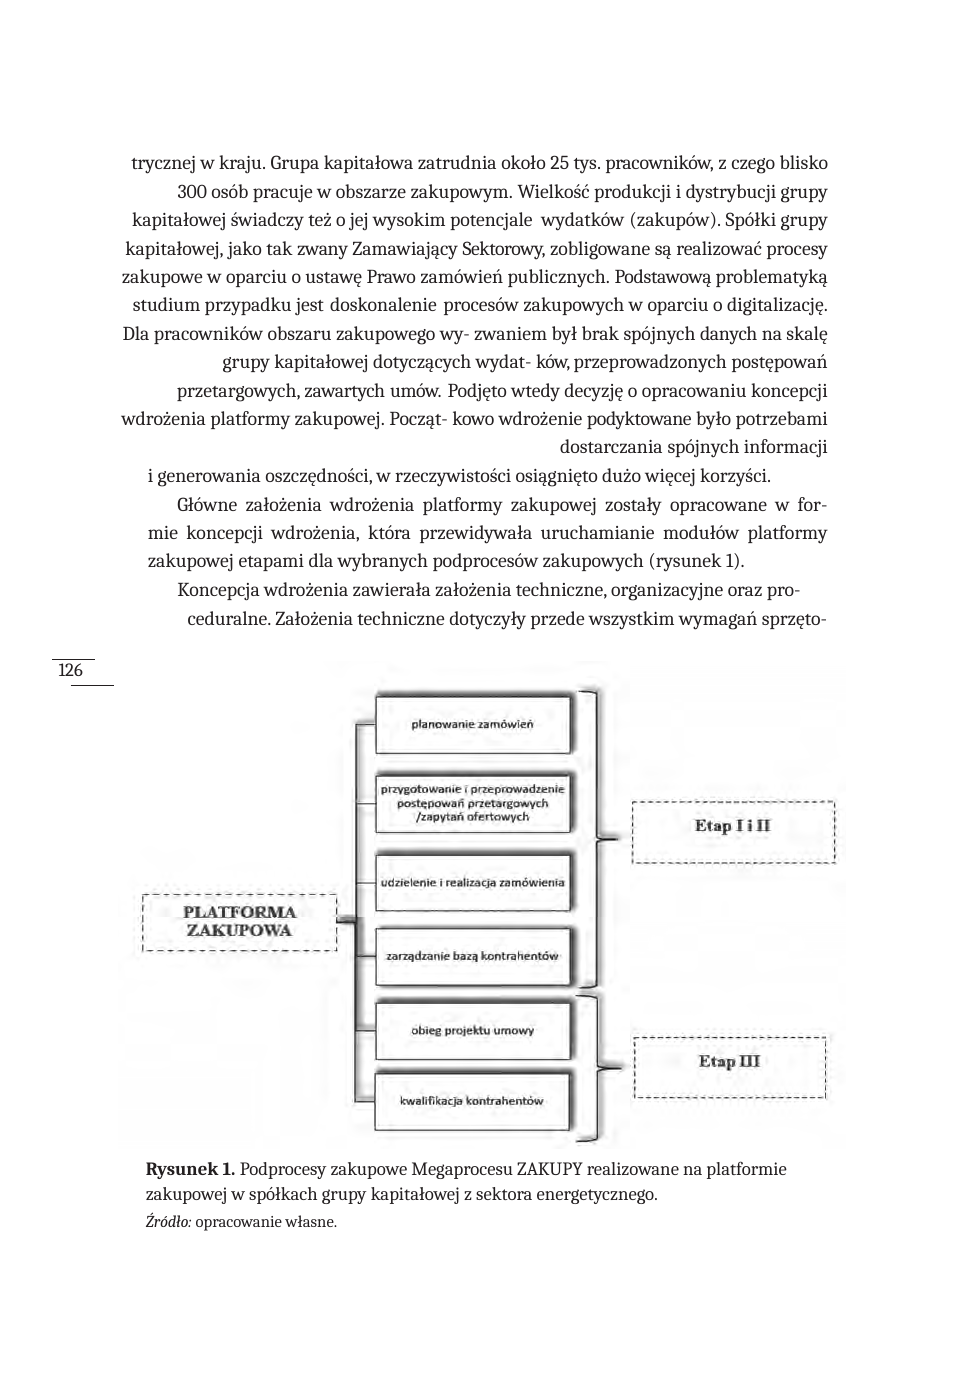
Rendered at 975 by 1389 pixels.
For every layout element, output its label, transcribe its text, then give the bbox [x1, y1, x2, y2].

text Rysunek 1. Podprocesy zakupowe Megaprocesu ZAKUPY realizowane na platformie zakupowej w spółkach grupy kapitałowej z sektora energetycznego. [146, 1159, 858, 1204]
text i generowania oszczędności, w rzeczywistości osiągnięto dużo więcej korzyści. [148, 464, 858, 487]
picture [118, 661, 846, 1149]
text Źródło: opracowanie własne. [146, 1213, 858, 1232]
text ceduralne. Założenia techniczne dotyczyły przede wszystkim wymagań sprzęto- [114, 607, 828, 630]
text Koncepcja wdrożenia zawierała założenia techniczne, organizacyjne oraz pro- [148, 578, 858, 601]
text 126 [58, 654, 858, 681]
text Główne założenia wdrożenia platformy zakupowej zostały opracowane w for- mie koncepcji wdrożenia, która przewidywała uruchamianie modułów platformy zakupowej etapami dla wybranych podprocesów zakupowych (rysunek 1). [148, 493, 828, 573]
text trycznej w kraju. Grupa kapitałowa zatrudnia około 25 tys. pracowników, z czego blisko 300 osób pracuje w obszarze zakupowym. Wielkość produkcji i dystrybucji grupy kapitałowej świadczy też o jej wysokim potencjale wydatków (zakupów). Spółki grupy kapitałowej, jako tak zwany Zamawiający Sektorowy, zobligowane są realizować procesy zakupowe w oparciu o ustawę Prawo zamówień publicznych. Podstawową problematyką studium przypadku jest doskonalenie procesów zakupowych w oparciu o digitalizację. Dla pracowników obszaru zakupowego wy- zwaniem był brak spójnych danych na skalę grupy kapitałowej dotyczących wydat- ków, przeprowadzonych postępowań przetargowych, zawartych umów. Podjęto wtedy decyzję o opracowaniu koncepcji wdrożenia platformy zakupowej. Począt- kowo wdrożenie podyktowane było potrzebami dostarczania spójnych informacji [114, 152, 828, 459]
